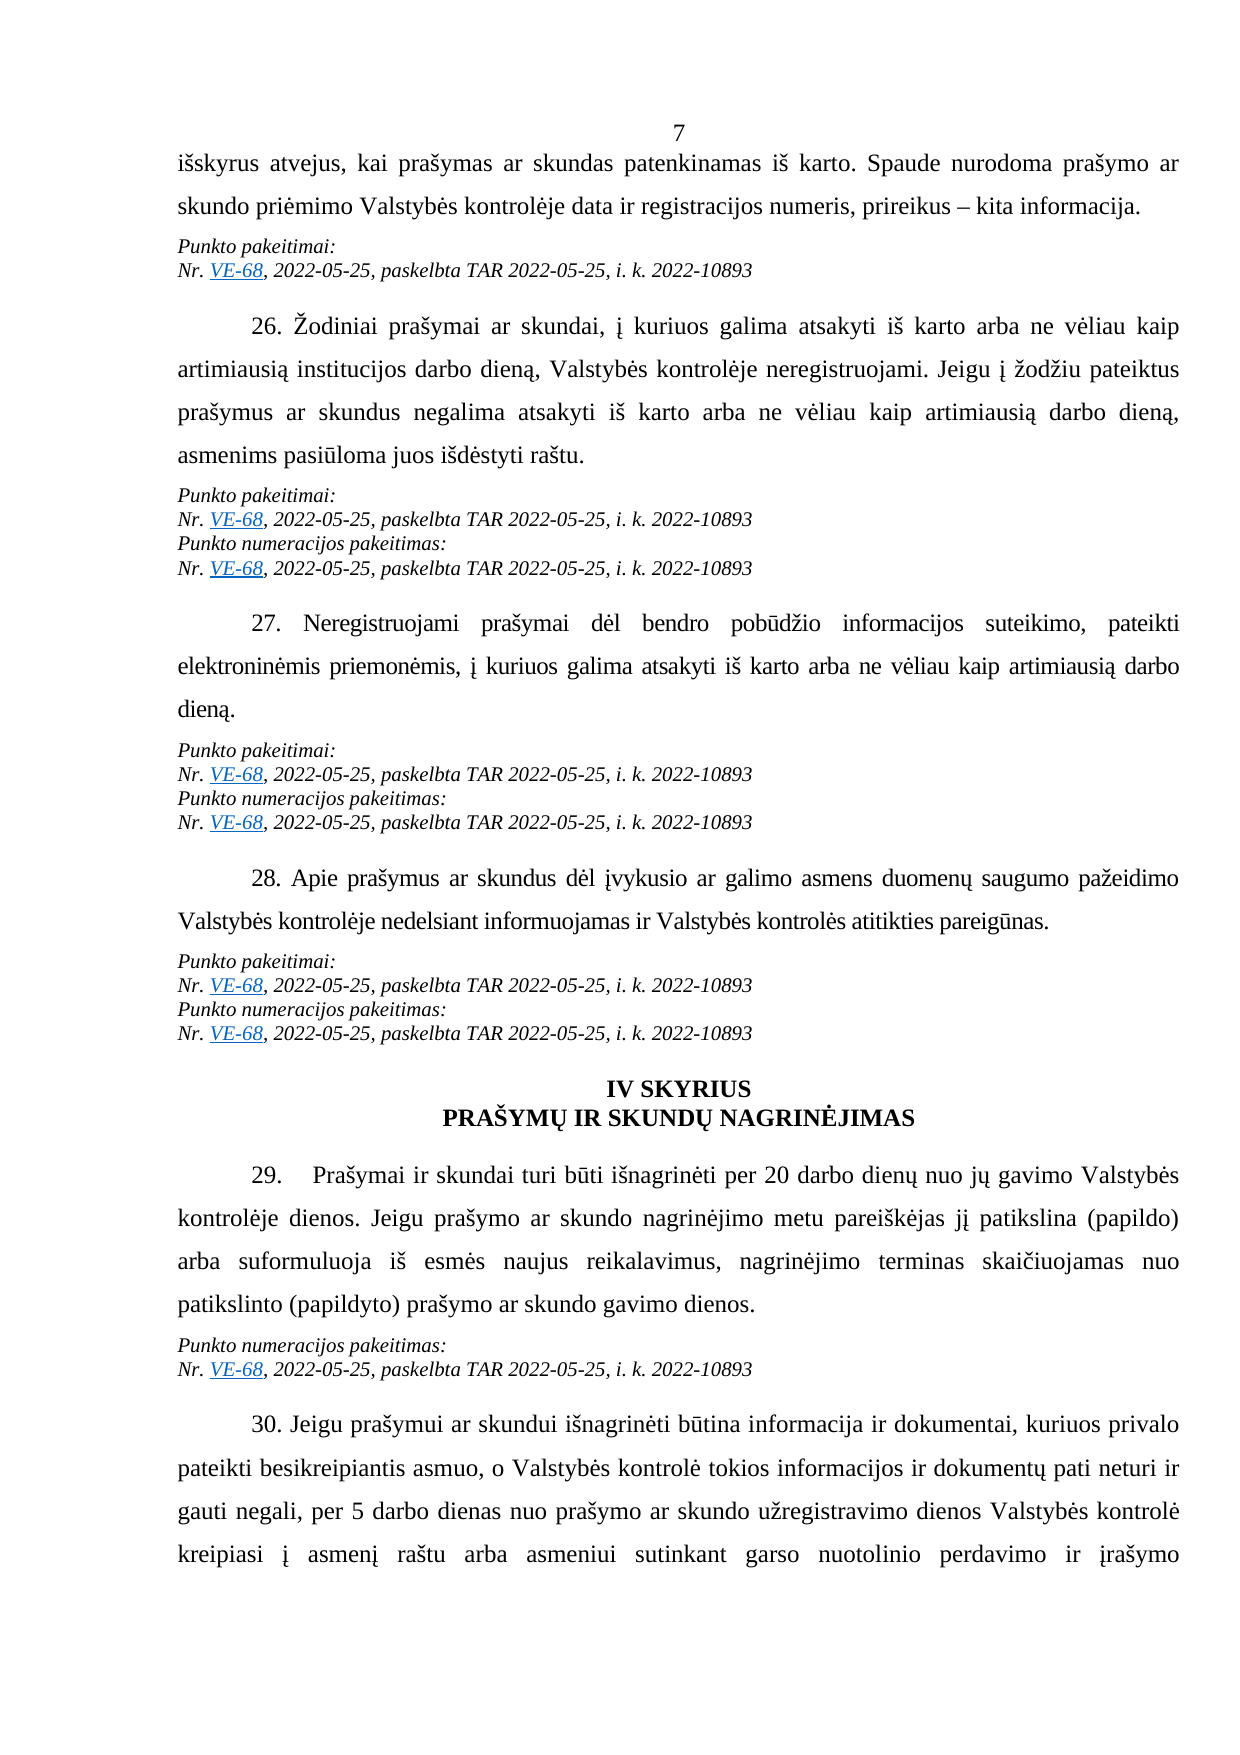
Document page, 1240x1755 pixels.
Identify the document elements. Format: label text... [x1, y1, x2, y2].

text Nr. VE-68, 2022-05-25, paskelbta TAR 2022-05-25, i. k. 2022-10893 [177, 258, 1181, 282]
text Punkto numeracijos pakeitimas: [177, 997, 1181, 1021]
text 28. Apie prašymus ar skundus dėl įvykusio ar galimo asmens duomenų saugumo pažeidimo Valstybės kontrolėje nedelsiant informuojamas ir Valstybės kontrolės atitikties pareigūnas. [177, 863, 1181, 934]
text PRAŠYMŲ IR SKUNDŲ NAGRINĖJIMAS [177, 1103, 1181, 1131]
text Nr. VE-68, 2022-05-25, paskelbta TAR 2022-05-25, i. k. 2022-10893 [177, 1021, 1181, 1045]
text 30. Jeigu prašymui ar skundui išnagrinėti būtina informacija ir dokumentai, kuriuos privalo pateikti besikreipiantis asmuo, o Valstybės kontrolė tokios informacijos ir dokumentų pati neturi ir gauti negali, per 5 darbo dienas nuo prašymo ar skundo užregistravimo dienos Valstybės kontrolė kreipiasi į asmenį raštu arba asmeniui sutinkant garso nuotolinio perdavimo ir įrašymo [177, 1409, 1181, 1568]
text Punkto numeracijos pakeitimas: [177, 531, 1181, 555]
text Punkto pakeitimai: [177, 738, 1181, 762]
text 29. Prašymai ir skundai turi būti išnagrinėti per 20 darbo dienų nuo jų gavimo Valstybės kontrolėje dienos. Jeigu prašymo ar skundo nagrinėjimo metu pareiškėjas jį patikslina (papildo) arba suformuluoja iš esmės naujus reikalavimus, nagrinėjimo terminas skaičiuojamas nuo patikslinto (papildyto) prašymo ar skundo gavimo dienos. [177, 1160, 1181, 1318]
text 27. Neregistruojami prašymai dėl bendro pobūdžio informacijos suteikimo, pateikti elektroninėmis priemonėmis, į kuriuos galima atsakyti iš karto arba ne vėliau kaip artimiausią darbo dieną. [177, 608, 1181, 723]
text Nr. VE-68, 2022-05-25, paskelbta TAR 2022-05-25, i. k. 2022-10893 [177, 810, 1181, 834]
text Punkto pakeitimai: [177, 483, 1181, 507]
text Nr. VE-68, 2022-05-25, paskelbta TAR 2022-05-25, i. k. 2022-10893 [177, 1357, 1181, 1381]
text Punkto numeracijos pakeitimas: [177, 1333, 1181, 1357]
text Nr. VE-68, 2022-05-25, paskelbta TAR 2022-05-25, i. k. 2022-10893 [177, 762, 1181, 786]
text 26. Žodiniai prašymai ar skundai, į kuriuos galima atsakyti iš karto arba ne vėliau kaip artimiausią institucijos darbo dieną, Valstybės kontrolėje neregistruojami. Jeigu į žodžiu pateiktus prašymus ar skundus negalima atsakyti iš karto arba ne vėliau kaip artimiausią darbo dieną, asmenims pasiūloma juos išdėstyti raštu. [177, 311, 1181, 469]
text Nr. VE-68, 2022-05-25, paskelbta TAR 2022-05-25, i. k. 2022-10893 [177, 973, 1181, 997]
text Punkto pakeitimai: [177, 949, 1181, 973]
text Nr. VE-68, 2022-05-25, paskelbta TAR 2022-05-25, i. k. 2022-10893 [177, 555, 1181, 579]
text IV SKYRIUS [177, 1074, 1181, 1103]
text Nr. VE-68, 2022-05-25, paskelbta TAR 2022-05-25, i. k. 2022-10893 [177, 507, 1181, 531]
text išskyrus atvejus, kai prašymas ar skundas patenkinamas iš karto. Spaude nurodoma prašymo ar skundo priėmimo Valstybės kontrolėje data ir registracijos numeris, prireikus – kita informacija. [177, 148, 1181, 219]
text Punkto numeracijos pakeitimas: [177, 786, 1181, 810]
text Punkto pakeitimai: [177, 234, 1181, 258]
